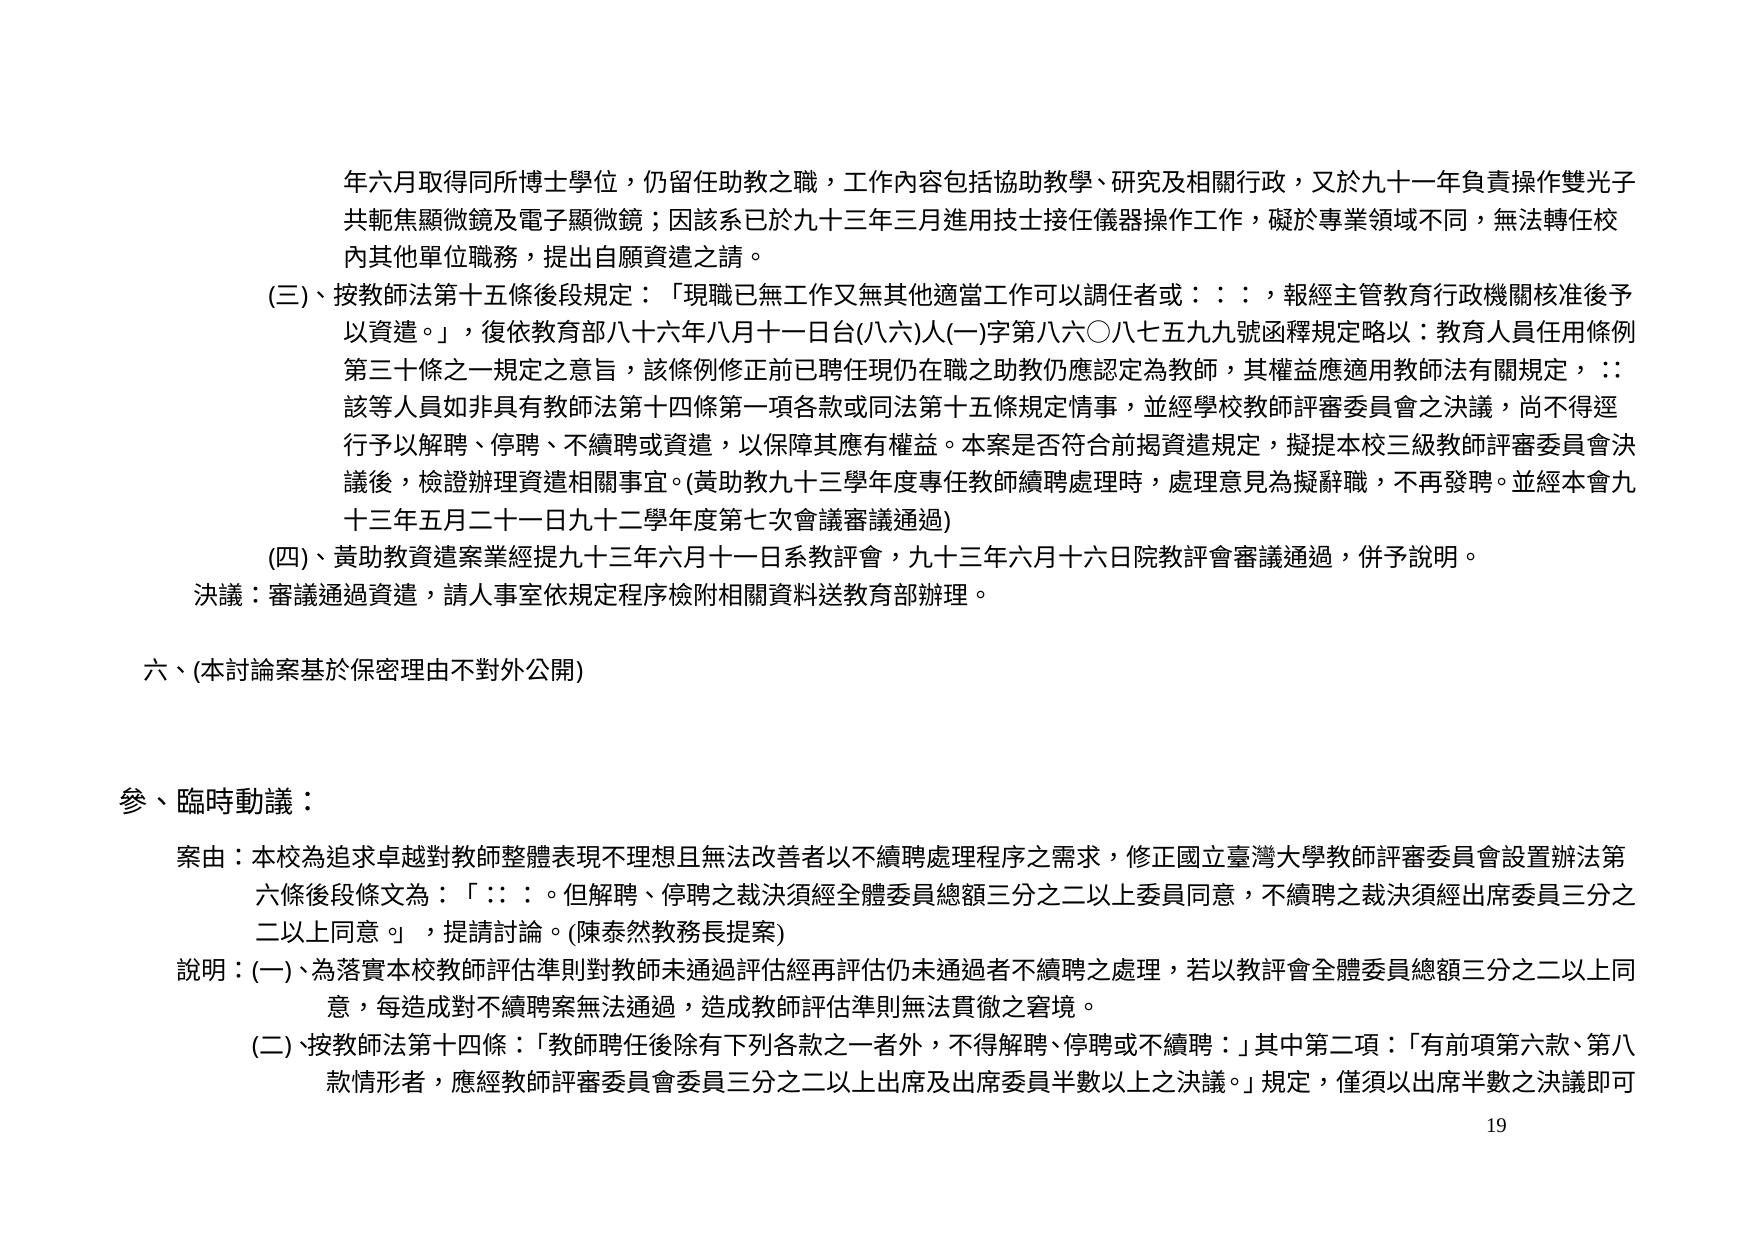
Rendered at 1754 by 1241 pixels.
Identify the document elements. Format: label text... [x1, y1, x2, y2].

text 決議：審議通過資遣，請人事室依規定程序檢附相關資料送教育部辦理。 [193, 574, 1636, 612]
text (三)、按教師法第十五條後段規定：「現職已無工作又無其他適當工作可以調任者或：：：，報經主管教育行政機關核准後予以資遣。」，復依教育部八十六年八月十一日台(八六)人(一)字第八六○八七五九九號函釋規定略以：教育人員任用條例第三十條之一規定之意旨，該條例修正前已聘任現仍在職之助教仍應認定為教師，其權益應適用教師法有關規定，：：該等人員如非具有教師法第十四條第一項各款或同法第十五條規定情事，並經學校教師評審委員會之決議，尚不得逕行予以解聘、停聘、不續聘或資遣，以保障其應有權益。本案是否符合前揭資遣規定，擬提本校三級教師評審委員會決議後，檢證辦理資遣相關事宜。(黃助教九十三學年度專任教師續聘處理時，處理意見為擬辭職，不再發聘。並經本會九十三年五月二十一日九十二學年度第七次會議審議通過) [268, 274, 1636, 537]
text 說明：(一)、為落實本校教師評估準則對教師未通過評估經再評估仍未通過者不續聘之處理，若以教評會全體委員總額三分之二以上同意，每造成對不續聘案無法通過，造成教師評估準則無法貫徹之窘境。 [177, 949, 1636, 1024]
text (二)、按教師法第十四條：「教師聘任後除有下列各款之一者外，不得解聘、停聘或不續聘：」其中第二項：「有前項第六款、第八款情形者，應經教師評審委員會委員三分之二以上出席及出席委員半數以上之決議。」規定，僅須以出席半數之決議即可，本校所訂全體委員三分之二，顯然標準過高，宜作適度修正。 [252, 1024, 1636, 1099]
text 六、(本討論案基於保密理由不對外公開) [143, 649, 1636, 687]
text (四)、黃助教資遣案業經提九十三年六月十一日系教評會，九十三年六月十六日院教評會審議通過，併予說明。 [268, 537, 1636, 574]
text 年六月取得同所博士學位，仍留任助教之職，工作內容包括協助教學、研究及相關行政，又於九十一年負責操作雙光子共軛焦顯微鏡及電子顯微鏡；因該系已於九十三年三月進用技士接任儀器操作工作，礙於專業領域不同，無法轉任校內其他單位職務，提出自願資遣之請。 [268, 162, 1636, 274]
text 案由：本校為追求卓越對教師整體表現不理想且無法改善者以不續聘處理程序之需求，修正國立臺灣大學教師評審委員會設置辦法第六條後段條文為：「：：：。但解聘、停聘之裁決須經全體委員總額三分之二以上委員同意，不續聘之裁決須經出席委員三分之二以上同意。」，提請討論。(陳泰然教務長提案) [177, 837, 1636, 949]
text 參、臨時動議： [118, 762, 1636, 837]
